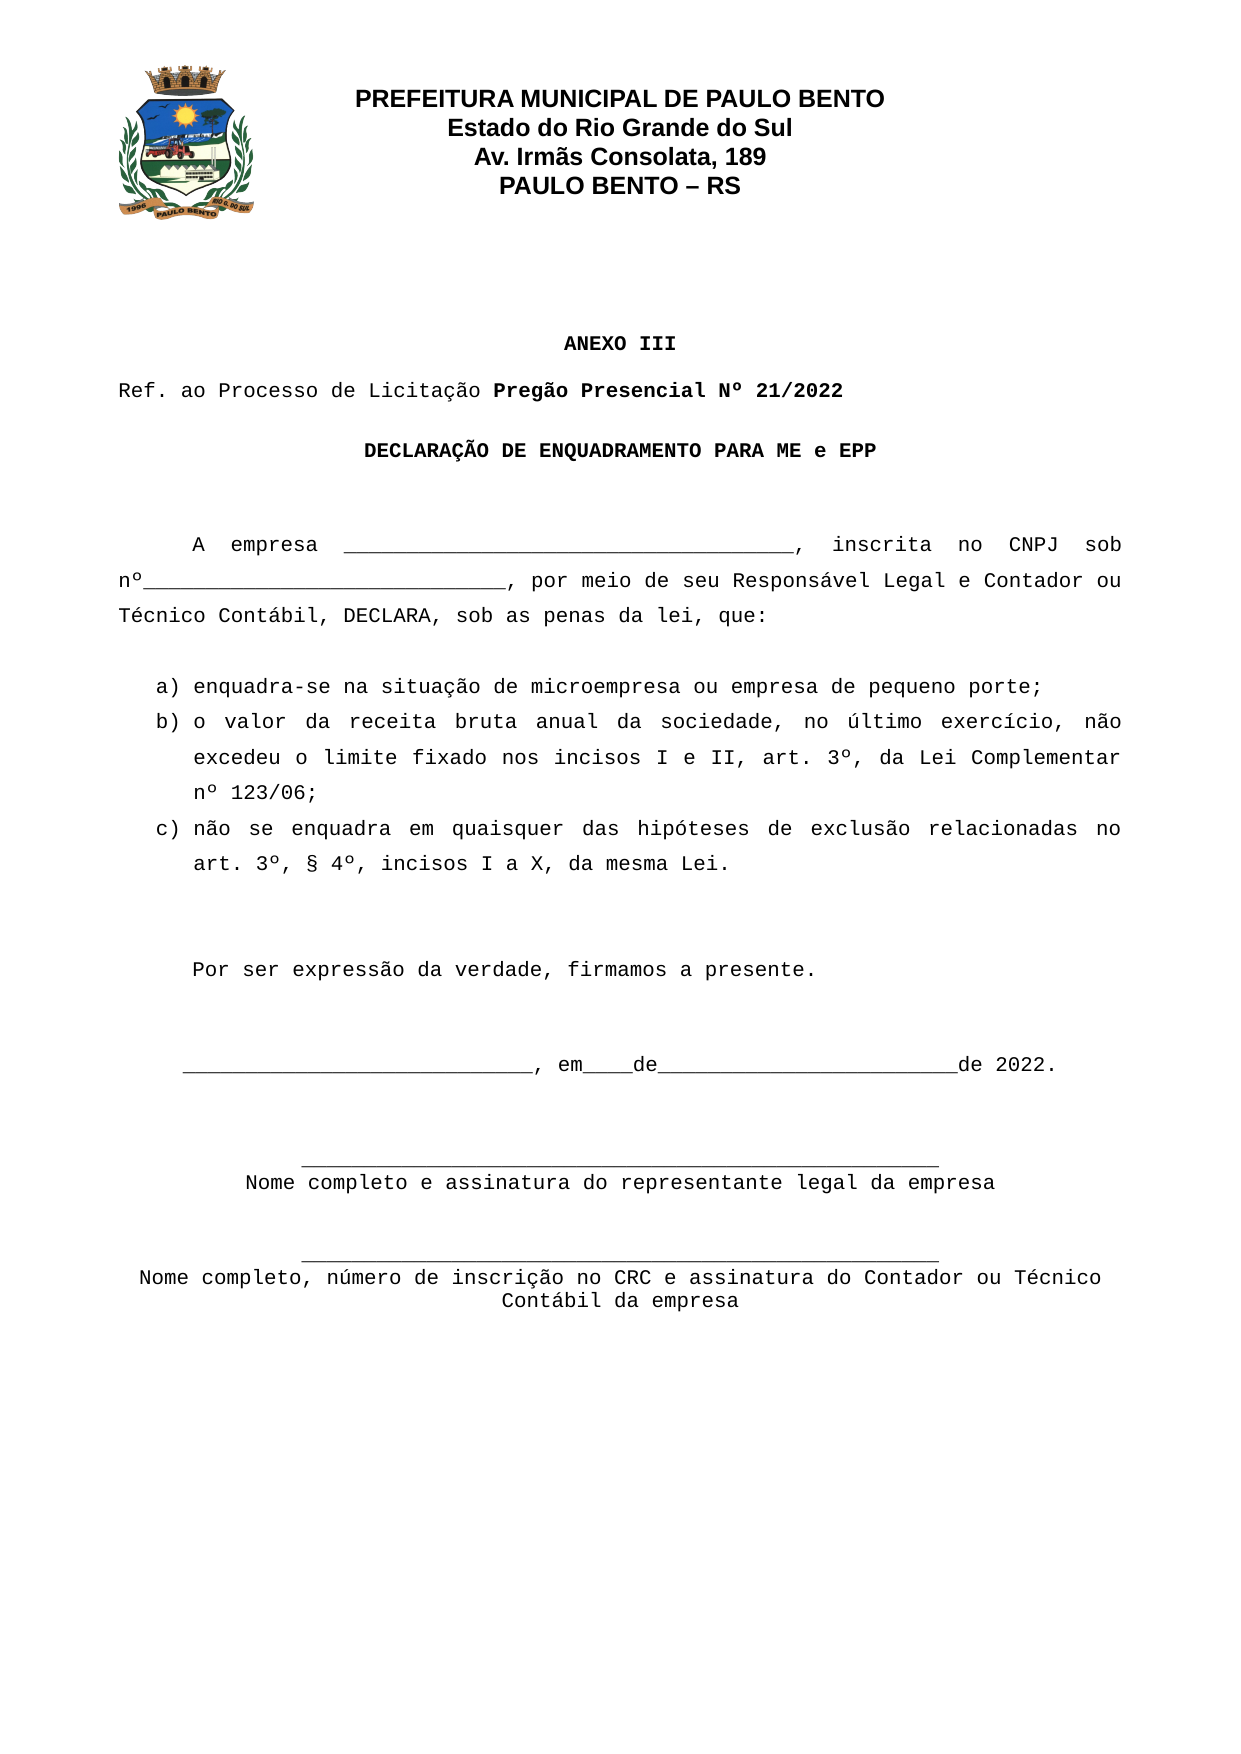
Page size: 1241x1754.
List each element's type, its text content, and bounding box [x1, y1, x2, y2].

text Por ser expressão da verdade, firmamos a presente. [118, 959, 1122, 983]
picture [118, 65, 254, 220]
text ____________________________, em____de________________________de 2022. [118, 1054, 1122, 1077]
text b) o valor da receita bruta anual da sociedade, no último exercício, não excedeu o limite fixado nos incisos I e II, art. 3º, da Lei Complementar nº 123/06; [156, 711, 1122, 806]
text DECLARAÇÃO DE ENQUADRAMENTO PARA ME e EPP [118, 439, 1122, 463]
text A empresa ____________________________________, inscrita no CNPJ sob nº_____________________________, por meio de seu Responsável Legal e Contador ou Técnico Contábil, DECLARA, sob as penas da lei, que: [118, 534, 1122, 629]
text ANEXO III [118, 333, 1122, 357]
text Ref. ao Processo de Licitação Pregão Presencial Nº 21/2022 [118, 381, 1122, 404]
text ___________________________________________________ [118, 1148, 1122, 1172]
text ___________________________________________________ [118, 1243, 1122, 1267]
text Nome completo e assinatura do representante legal da empresa [118, 1172, 1122, 1196]
text c) não se enquadra em quaisquer das hipóteses de exclusão relacionadas no art. 3º, § 4º, incisos I a X, da mesma Lei. [156, 817, 1122, 877]
text a) enquadra-se na situação de microempresa ou empresa de pequeno porte; [156, 676, 1122, 699]
text Nome completo, número de inscrição no CRC e assinatura do Contador ou Técnico Contábil da empresa [118, 1267, 1122, 1314]
